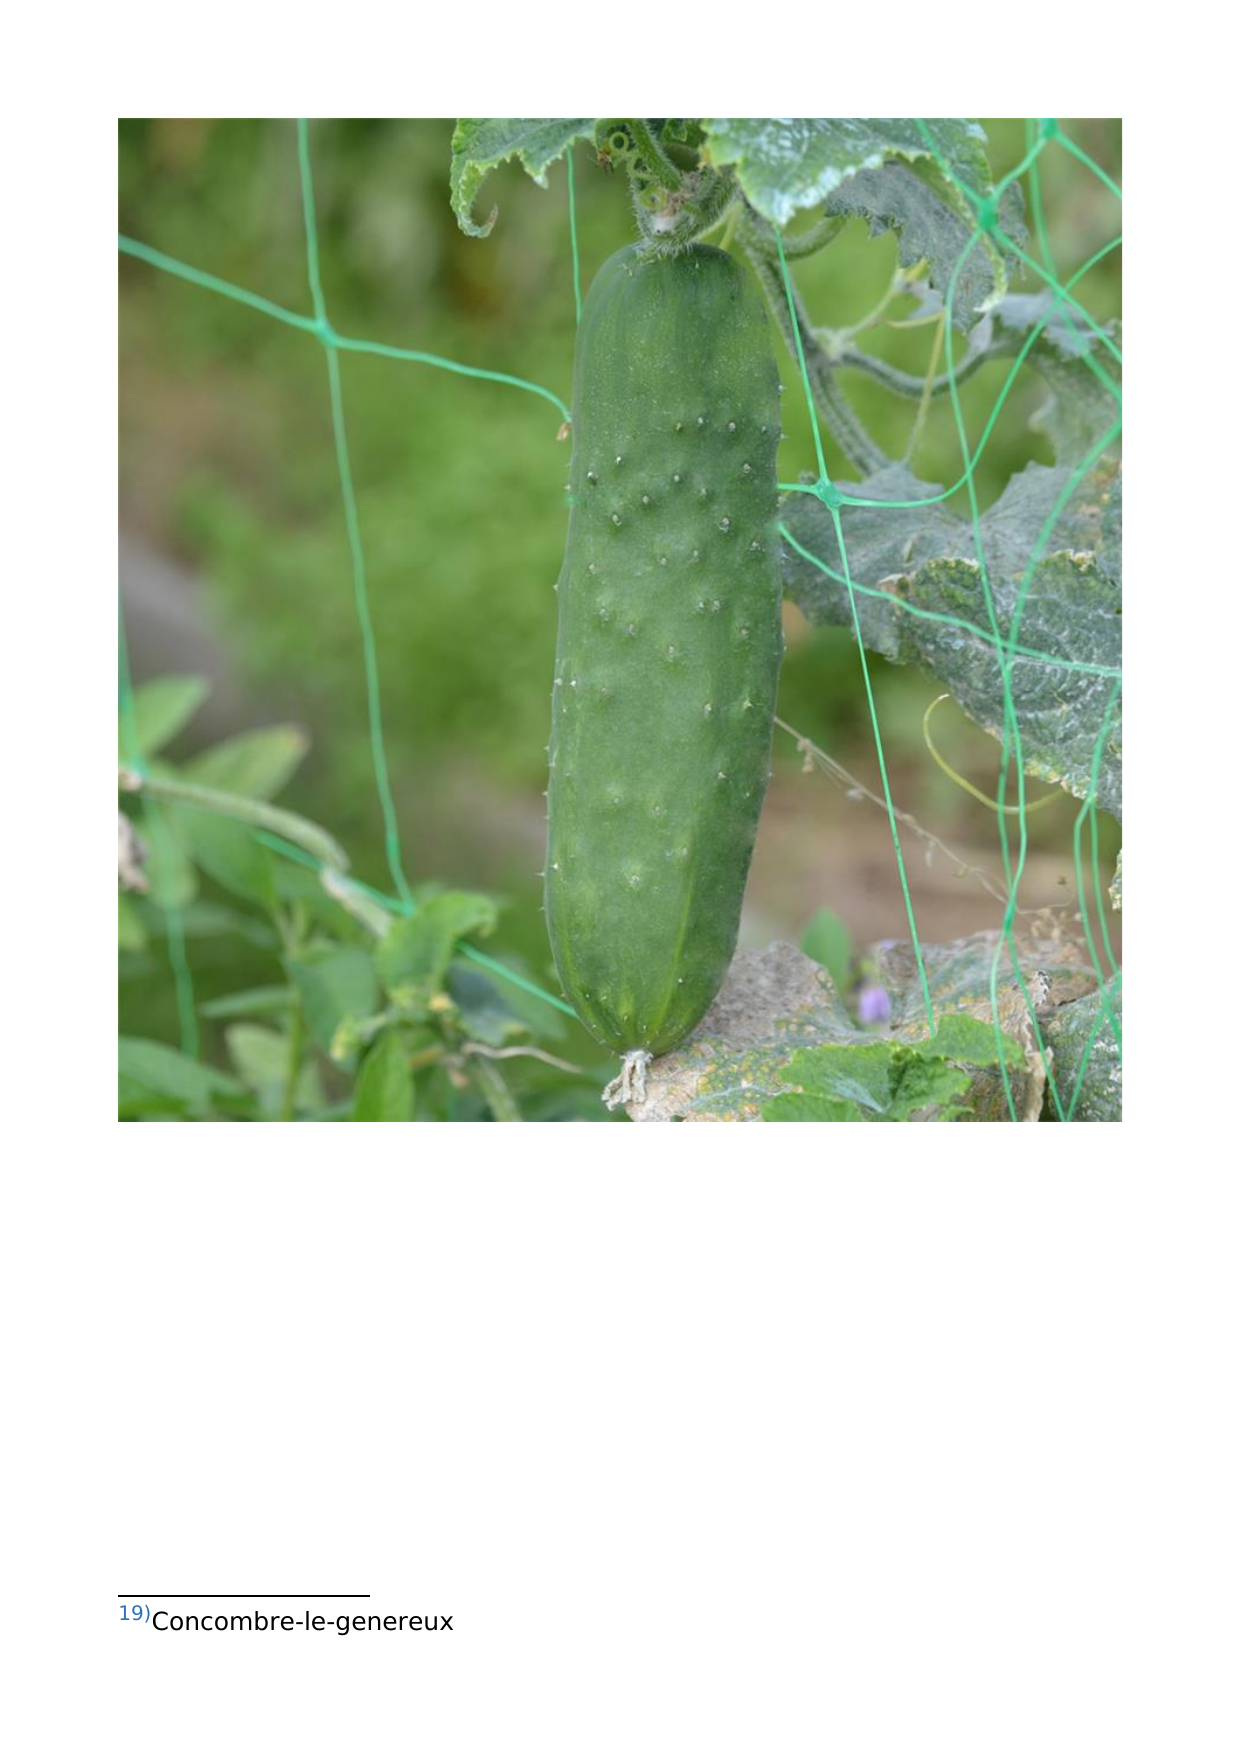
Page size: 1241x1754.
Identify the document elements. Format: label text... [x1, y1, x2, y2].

picture [118, 118, 1123, 1122]
text Concombre-le-genereux [118, 1602, 1122, 1636]
